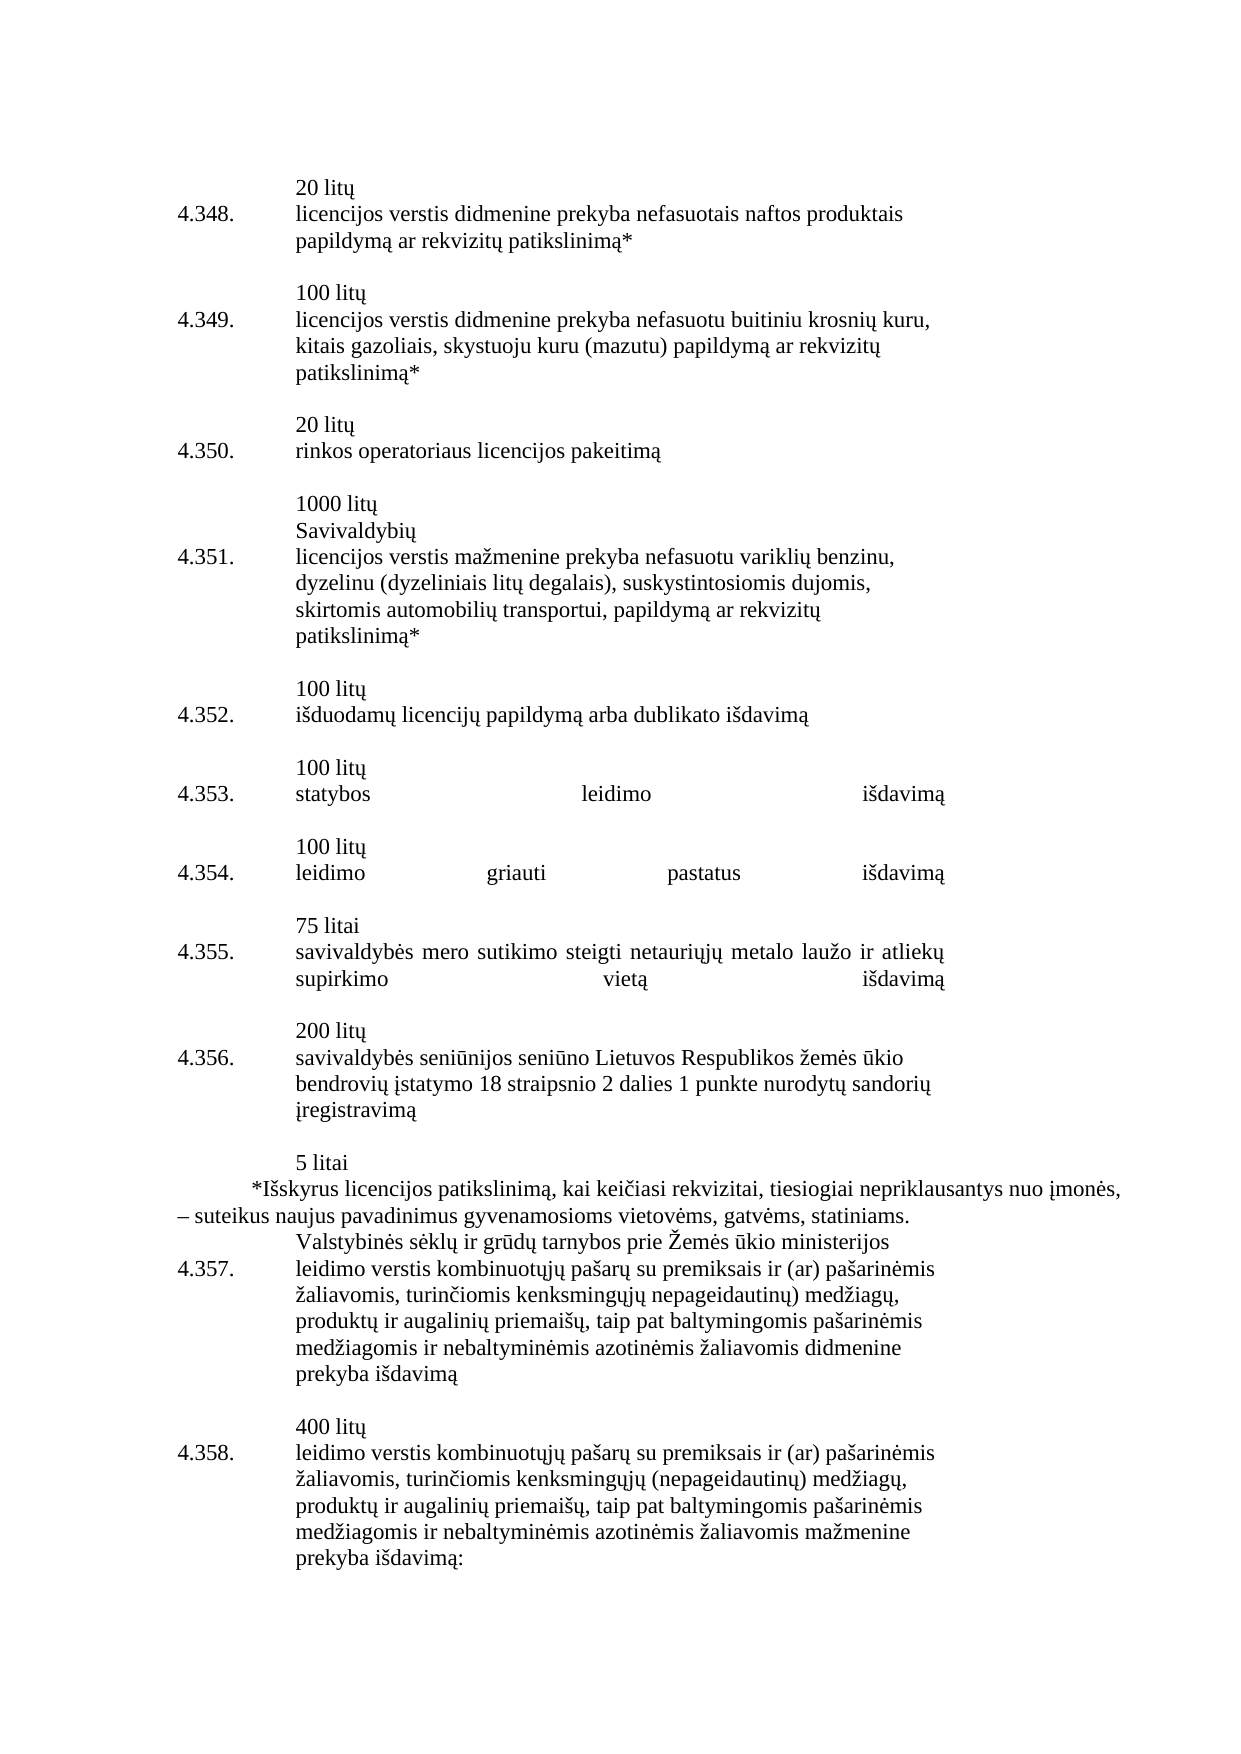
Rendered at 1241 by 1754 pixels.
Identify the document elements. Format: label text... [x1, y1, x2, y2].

text 4.354. leidimo griauti pastatus išdavimą 75 litai [177, 859, 945, 938]
text 4.350. rinkos operatoriaus licencijos pakeitimą 1000 litų [177, 438, 945, 517]
text Savivaldybių [177, 517, 945, 543]
text *Išskyrus licencijos patikslinimą, kai keičiasi rekvizitai, tiesiogiai nepriklausantys nuo įmonės, – suteikus naujus pavadinimus gyvenamosioms vietovėms, gatvėms, statiniams. [177, 1176, 1122, 1228]
text 4.352. išduodamų licencijų papildymą arba dublikato išdavimą 100 litų [177, 701, 945, 780]
text 4.348. licencijos verstis didmenine prekyba nefasuotais naftos produktais papildymą ar rekvizitų patikslinimą* 100 litų [177, 200, 945, 306]
text 4.351. licencijos verstis mažmenine prekyba nefasuotu variklių benzinu, dyzelinu (dyzeliniais litų degalais), suskystintosiomis dujomis, skirtomis automobilių transportui, papildymą ar rekvizitų patikslinimą* 100 litų [177, 543, 945, 701]
text 4.355. savivaldybės mero sutikimo steigti netauriųjų metalo laužo ir atliekų supirkimo vietą išdavimą 200 litų [177, 938, 945, 1044]
text 4.356. savivaldybės seniūnijos seniūno Lietuvos Respublikos žemės ūkio bendrovių įstatymo 18 straipsnio 2 dalies 1 punkte nurodytų sandorių įregistravimą 5 litai [177, 1044, 945, 1176]
text 4.353. statybos leidimo išdavimą 100 litų [177, 780, 945, 859]
text 4.349. licencijos verstis didmenine prekyba nefasuotu buitiniu krosnių kuru, kitais gazoliais, skystuoju kuru (mazutu) papildymą ar rekvizitų patikslinimą* 20 litų [177, 306, 945, 438]
text 4.358. leidimo verstis kombinuotųjų pašarų su premiksais ir (ar) pašarinėmis žaliavomis, turinčiomis kenksmingųjų (nepageidautinų) medžiagų, produktų ir augalinių priemaišų, taip pat baltymingomis pašarinėmis medžiagomis ir nebaltyminėmis azotinėmis žaliavomis mažmenine prekyba išdavimą: [177, 1439, 945, 1571]
text 20 litų [177, 148, 945, 200]
text Valstybinės sėklų ir grūdų tarnybos prie Žemės ūkio ministerijos [177, 1228, 945, 1254]
text 4.357. leidimo verstis kombinuotųjų pašarų su premiksais ir (ar) pašarinėmis žaliavomis, turinčiomis kenksmingųjų nepageidautinų) medžiagų, produktų ir augalinių priemaišų, taip pat baltymingomis pašarinėmis medžiagomis ir nebaltyminėmis azotinėmis žaliavomis didmenine prekyba išdavimą 400 litų [177, 1254, 945, 1439]
